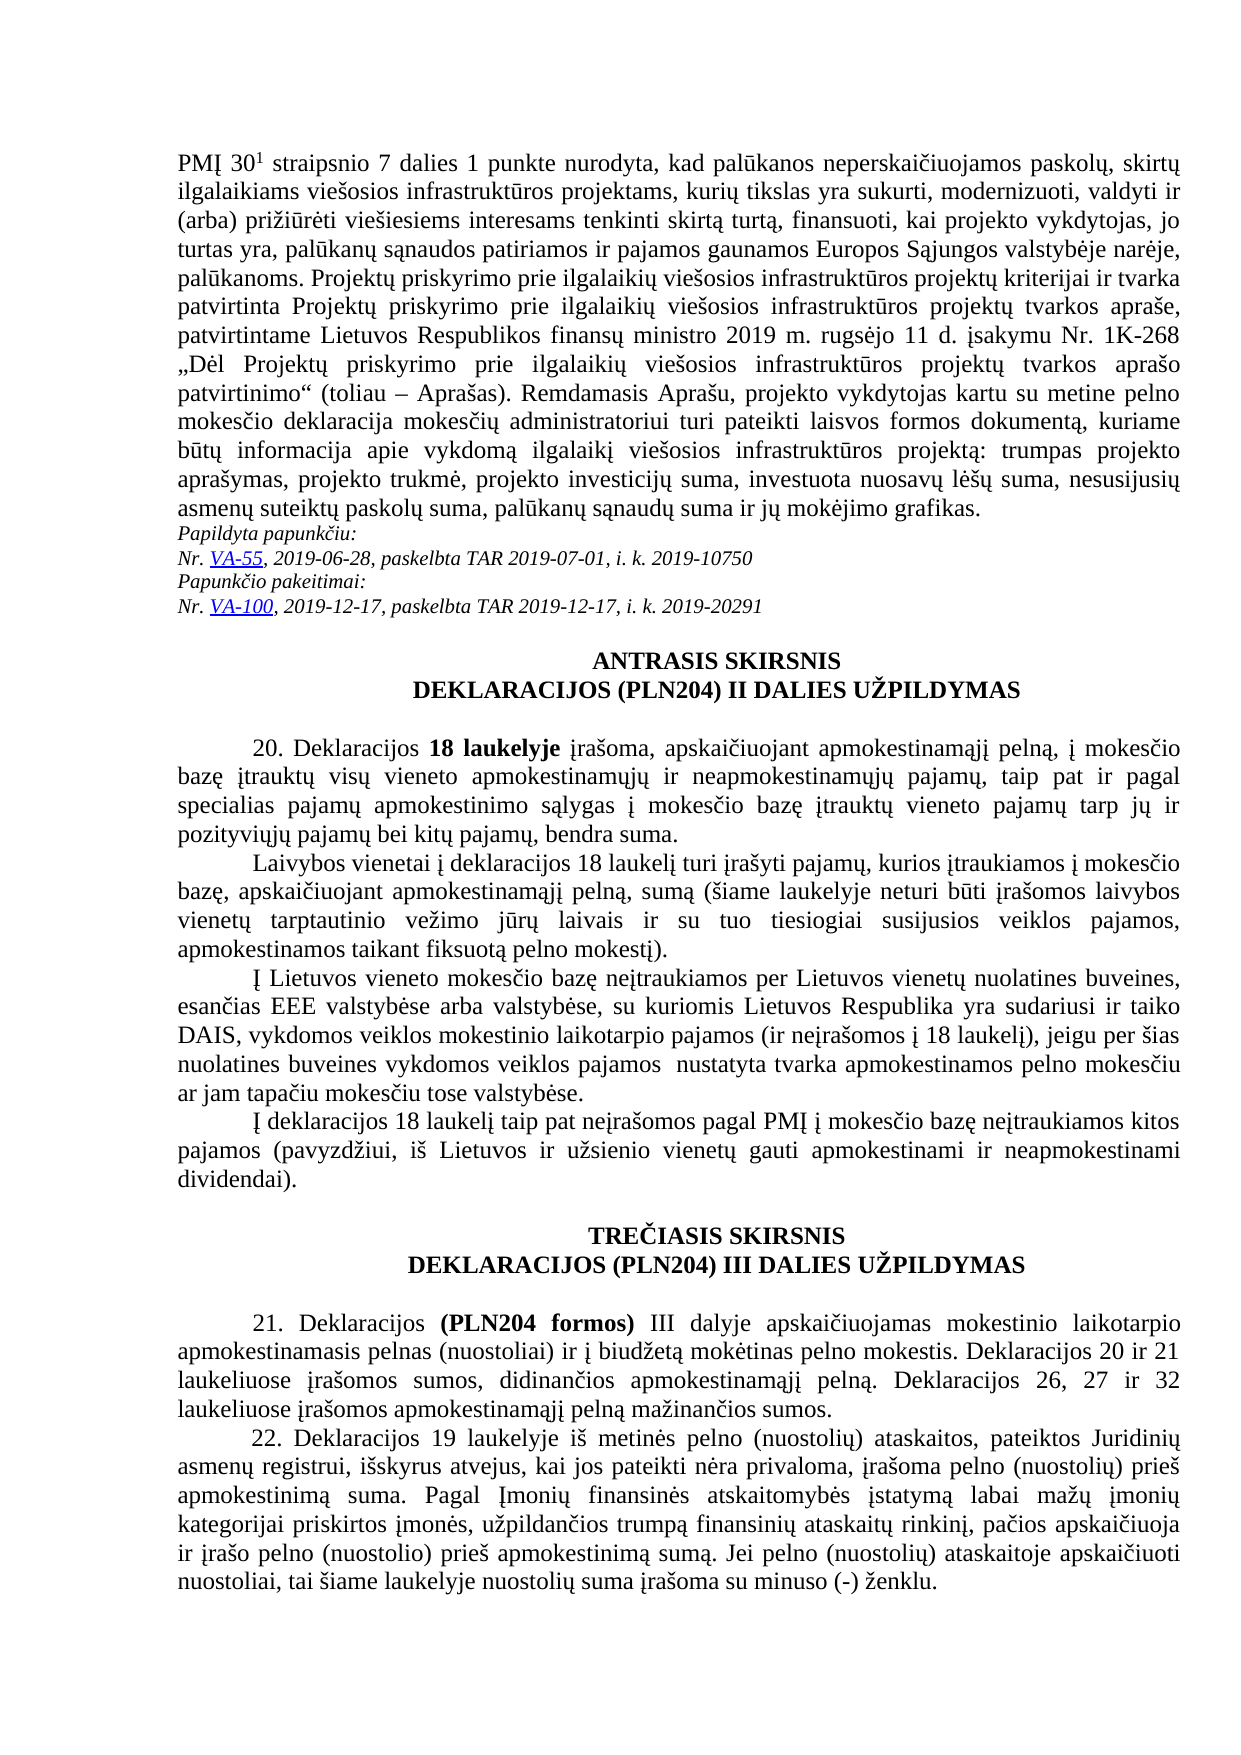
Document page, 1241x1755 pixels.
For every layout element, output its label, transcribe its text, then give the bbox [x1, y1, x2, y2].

text TREČIASIS SKIRSNIS [177, 1221, 1181, 1250]
text PMĮ 301 straipsnio 7 dalies 1 punkte nurodyta, kad palūkanos neperskaičiuojamos paskolų, skirtų ilgalaikiams viešosios infrastruktūros projektams, kurių tikslas yra sukurti, modernizuoti, valdyti ir (arba) prižiūrėti viešiesiems interesams tenkinti skirtą turtą, finansuoti, kai projekto vykdytojas, jo turtas yra, palūkanų sąnaudos patiriamos ir pajamos gaunamos Europos Sąjungos valstybėje narėje, palūkanoms. Projektų priskyrimo prie ilgalaikių viešosios infrastruktūros projektų kriterijai ir tvarka patvirtinta Projektų priskyrimo prie ilgalaikių viešosios infrastruktūros projektų tvarkos apraše, patvirtintame Lietuvos Respublikos finansų ministro 2019 m. rugsėjo 11 d. įsakymu Nr. 1K-268 „Dėl Projektų priskyrimo prie ilgalaikių viešosios infrastruktūros projektų tvarkos aprašo patvirtinimo“ (toliau – Aprašas). Remdamasis Aprašu, projekto vykdytojas kartu su metine pelno mokesčio deklaracija mokesčių administratoriui turi pateikti laisvos formos dokumentą, kuriame būtų informacija apie vykdomą ilgalaikį viešosios infrastruktūros projektą: trumpas projekto aprašymas, projekto trukmė, projekto investicijų suma, investuota nuosavų lėšų suma, nesusijusių asmenų suteiktų paskolų suma, palūkanų sąnaudų suma ir jų mokėjimo grafikas. [177, 148, 1181, 521]
text Papunkčio pakeitimai: [177, 569, 1181, 593]
text Nr. VA-100, 2019-12-17, paskelbta TAR 2019-12-17, i. k. 2019-20291 [177, 593, 1181, 618]
text Papildyta papunkčiu: [177, 521, 1181, 545]
text Į deklaracijos 18 laukelį taip pat neįrašomos pagal PMĮ į mokesčio bazę neįtraukiamos kitos pajamos (pavyzdžiui, iš Lietuvos ir užsienio vienetų gauti apmokestinami ir neapmokestinami dividendai). [177, 1106, 1181, 1193]
text DEKLARACIJOS (PLN204) II DALIES UŽPILDYMAS [177, 675, 1181, 704]
text Laivybos vienetai į deklaracijos 18 laukelį turi įrašyti pajamų, kurios įtraukiamos į mokesčio bazę, apskaičiuojant apmokestinamąjį pelną, sumą (šiame laukelyje neturi būti įrašomos laivybos vienetų tarptautinio vežimo jūrų laivais ir su tuo tiesiogiai susijusios veiklos pajamos, apmokestinamos taikant fiksuotą pelno mokestį). [177, 848, 1181, 963]
text Į Lietuvos vieneto mokesčio bazę neįtraukiamos per Lietuvos vienetų nuolatines buveines, esančias EEE valstybėse arba valstybėse, su kuriomis Lietuvos Respublika yra sudariusi ir taiko DAIS, vykdomos veiklos mokestinio laikotarpio pajamos (ir neįrašomos į 18 laukelį), jeigu per šias nuolatines buveines vykdomos veiklos pajamos nustatyta tvarka apmokestinamos pelno mokesčiu ar jam tapačiu mokesčiu tose valstybėse. [177, 963, 1181, 1106]
text 21. Deklaracijos (PLN204 formos) III dalyje apskaičiuojamas mokestinio laikotarpio apmokestinamasis pelnas (nuostoliai) ir į biudžetą mokėtinas pelno mokestis. Deklaracijos 20 ir 21 laukeliuose įrašomos sumos, didinančios apmokestinamąjį pelną. Deklaracijos 26, 27 ir 32 laukeliuose įrašomos apmokestinamąjį pelną mažinančios sumos. [177, 1308, 1181, 1423]
text 22. Deklaracijos 19 laukelyje iš metinės pelno (nuostolių) ataskaitos, pateiktos Juridinių asmenų registrui, išskyrus atvejus, kai jos pateikti nėra privaloma, įrašoma pelno (nuostolių) prieš apmokestinimą suma. Pagal Įmonių finansinės atskaitomybės įstatymą labai mažų įmonių kategorijai priskirtos įmonės, užpildančios trumpą finansinių ataskaitų rinkinį, pačios apskaičiuoja ir įrašo pelno (nuostolio) prieš apmokestinimą sumą. Jei pelno (nuostolių) ataskaitoje apskaičiuoti nuostoliai, tai šiame laukelyje nuostolių suma įrašoma su minuso (-) ženklu. [177, 1423, 1181, 1595]
text ANTRASIS SKIRSNIS [177, 646, 1181, 675]
text DEKLARACIJOS (PLN204) III DALIES UŽPILDYMAS [177, 1250, 1181, 1279]
text Nr. VA-55, 2019-06-28, paskelbta TAR 2019-07-01, i. k. 2019-10750 [177, 545, 1181, 569]
text 20. Deklaracijos 18 laukelyje įrašoma, apskaičiuojant apmokestinamąjį pelną, į mokesčio bazę įtrauktų visų vieneto apmokestinamųjų ir neapmokestinamųjų pajamų, taip pat ir pagal specialias pajamų apmokestinimo sąlygas į mokesčio bazę įtrauktų vieneto pajamų tarp jų ir pozityviųjų pajamų bei kitų pajamų, bendra suma. [177, 733, 1181, 848]
